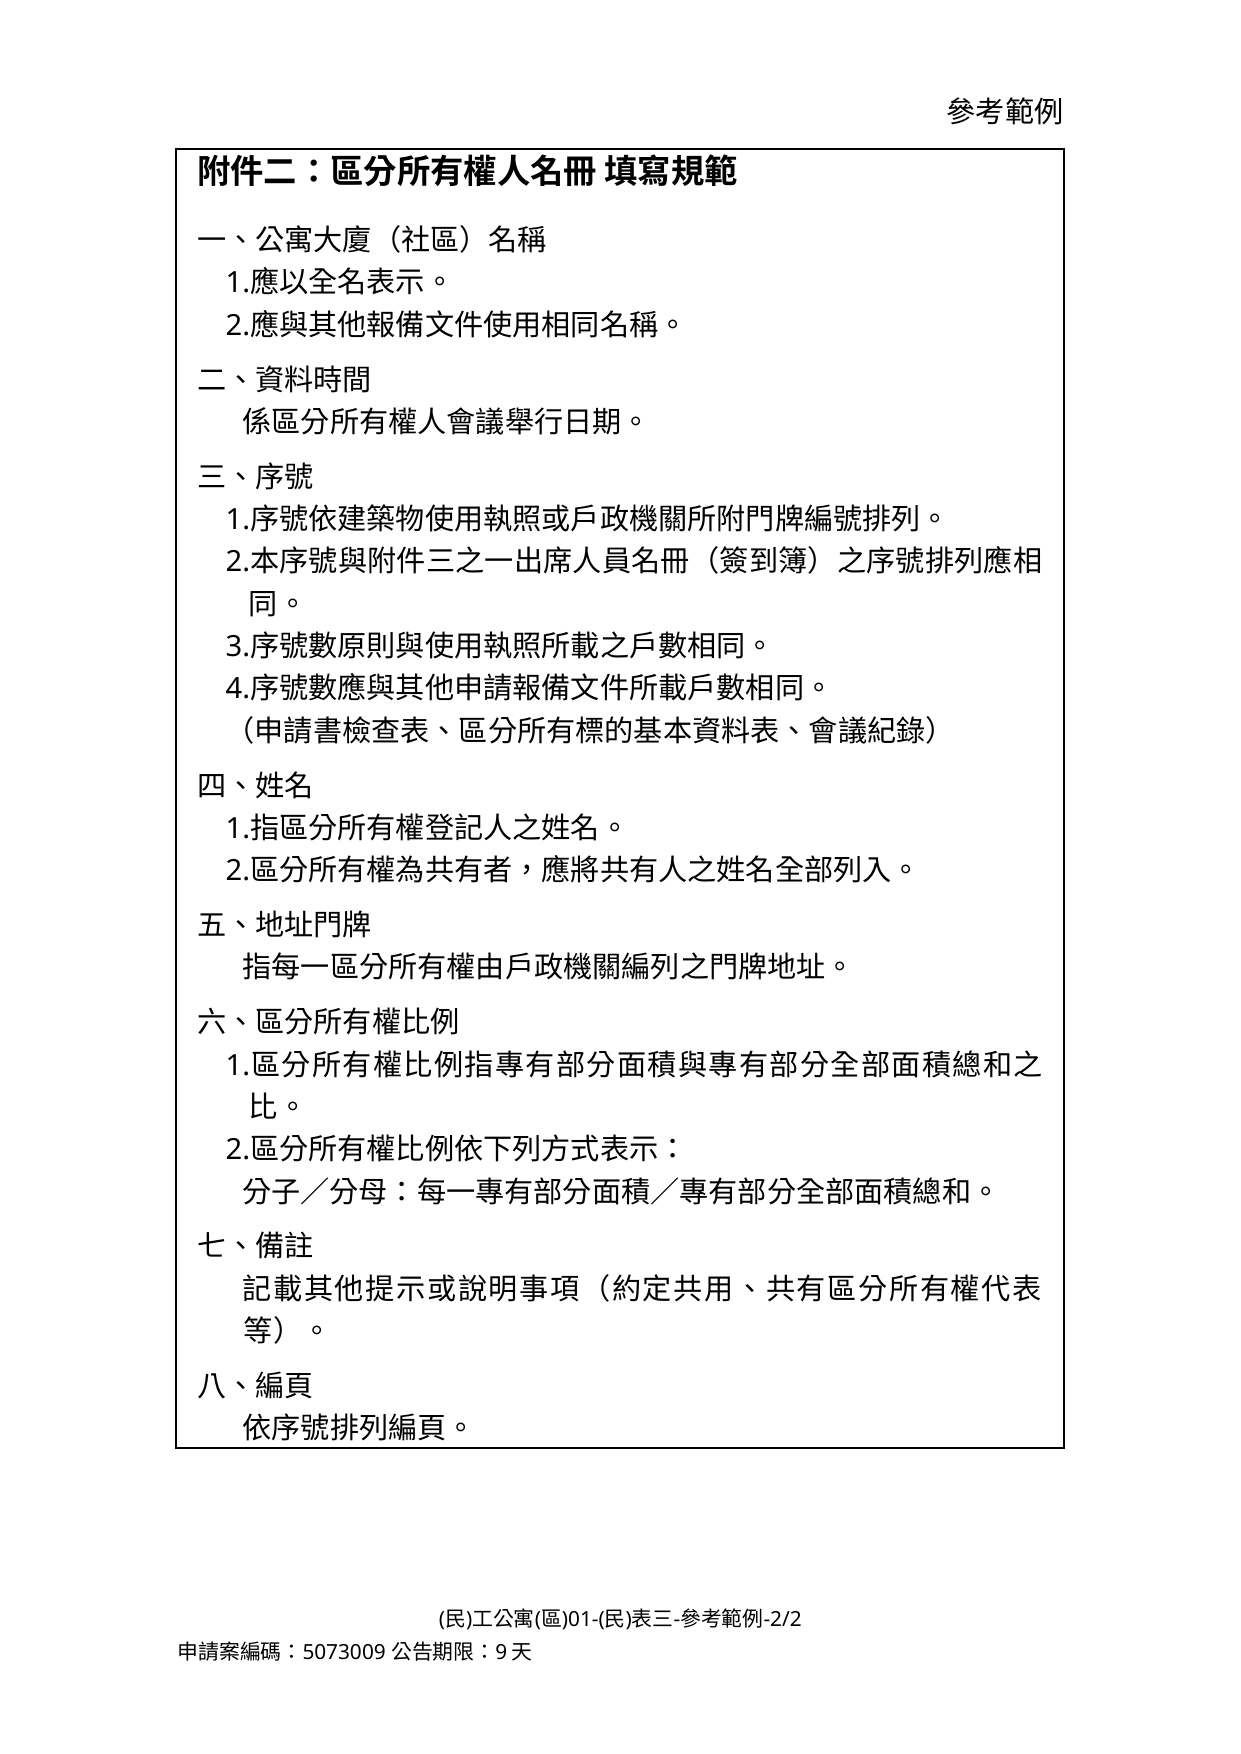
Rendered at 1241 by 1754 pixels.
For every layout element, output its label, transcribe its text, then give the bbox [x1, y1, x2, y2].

table_header 附件二：區分所有權人名冊 填寫規範 一、公寓大廈（社區）名稱 1.應以全名表示。 2.應與其他報備文件使用相同名稱。 二、資料時間 係區分所有權人會議舉行日期。 三、序號 1.序號依建築物使用執照或戶政機關所附門牌編號排列。 2.本序號與附件三之一出席人員名冊（簽到簿）之序號排列應相同。 3.序號數原則與使用執照所載之戶數相同。 4.序號數應與其他申請報備文件所載戶數相同。 （申請書檢查表、區分所有標的基本資料表、會議紀錄） 四、姓名 1.指區分所有權登記人之姓名。 2.區分所有權為共有者，應將共有人之姓名全部列入。 五、地址門牌 指每一區分所有權由戶政機關編列之門牌地址。 六、區分所有權比例 1.區分所有權比例指專有部分面積與專有部分全部面積總和之比。 2.區分所有權比例依下列方式表示： 分子／分母：每一專有部分面積／專有部分全部面積總和。 七、備註 記載其他提示或說明事項（約定共用、共有區分所有權代表等）。 八、編頁 依序號排列編頁。 [177, 150, 1063, 1447]
